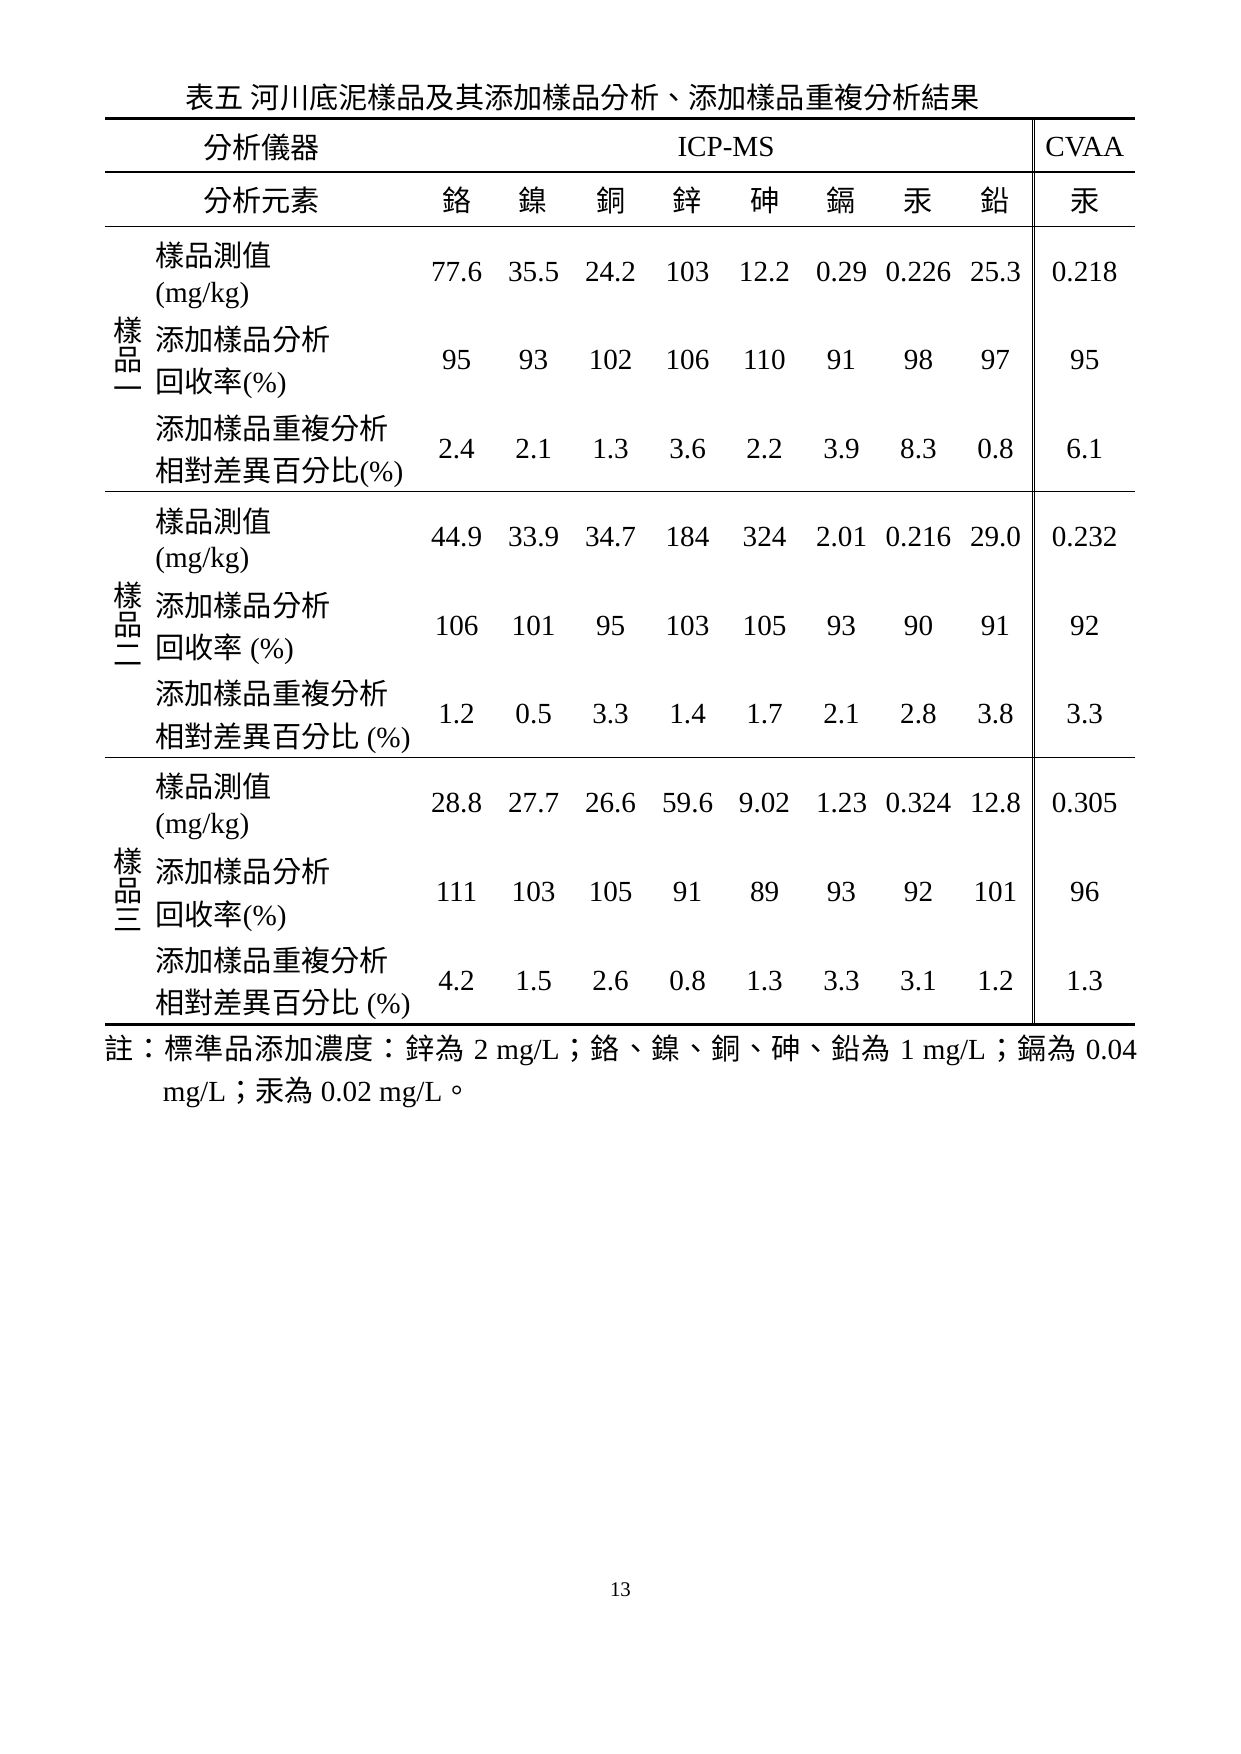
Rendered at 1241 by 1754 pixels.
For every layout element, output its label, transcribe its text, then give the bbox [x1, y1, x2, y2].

table_cell 銅 [572, 173, 649, 226]
table_cell 324 [726, 492, 803, 580]
table_cell 1.2 [957, 934, 1032, 1022]
table_cell 樣品測值 (mg/kg) [152, 758, 418, 845]
table_cell 1.3 [572, 403, 649, 491]
table_cell 93 [803, 845, 880, 934]
table_cell 添加樣品分析 回收率 (%) [152, 580, 418, 668]
table_header 分析儀器 [105, 120, 418, 171]
table_cell 鋅 [649, 173, 726, 226]
table_cell 0.305 [1035, 758, 1135, 845]
table_cell 98 [880, 314, 957, 403]
table_cell 103 [649, 227, 726, 314]
table_cell 6.1 [1035, 403, 1135, 491]
table_cell 3.3 [803, 934, 880, 1022]
table_cell 2.4 [418, 403, 495, 491]
table_cell 91 [649, 845, 726, 934]
table_cell 3.9 [803, 403, 880, 491]
table_cell 96 [1035, 845, 1135, 934]
table_cell 2.1 [803, 668, 880, 757]
table_cell 44.9 [418, 492, 495, 580]
table_cell 0.218 [1035, 227, 1135, 314]
table_cell 3.3 [572, 668, 649, 757]
table_cell 90 [880, 580, 957, 668]
table_cell 12.8 [957, 758, 1032, 845]
table_cell 0.8 [649, 934, 726, 1022]
table_cell 0.216 [880, 492, 957, 580]
table_cell 91 [803, 314, 880, 403]
table_cell 樣品一 [105, 227, 152, 491]
table_cell 1.23 [803, 758, 880, 845]
table_header ICP-MS [418, 120, 1032, 171]
table_cell 184 [649, 492, 726, 580]
table_cell 2.6 [572, 934, 649, 1022]
table_cell 1.3 [726, 934, 803, 1022]
table_cell 0.226 [880, 227, 957, 314]
table_cell 4.2 [418, 934, 495, 1022]
table_cell 93 [495, 314, 572, 403]
table_cell 樣品測值 (mg/kg) [152, 227, 418, 314]
table_cell 34.7 [572, 492, 649, 580]
table_cell 12.2 [726, 227, 803, 314]
table_cell 汞 [1035, 173, 1135, 226]
table_cell 3.6 [649, 403, 726, 491]
table_cell 1.5 [495, 934, 572, 1022]
table_cell 95 [418, 314, 495, 403]
table_cell 鎘 [803, 173, 880, 226]
table_cell 92 [880, 845, 957, 934]
table_cell 0.8 [957, 403, 1032, 491]
table_cell 2.1 [495, 403, 572, 491]
table_header CVAA [1035, 120, 1135, 171]
table_cell 0.5 [495, 668, 572, 757]
text 表五 河川底泥樣品及其添加樣品分析、添加樣品重複分析結果 [148, 75, 1092, 117]
table_cell 29.0 [957, 492, 1032, 580]
table_cell 77.6 [418, 227, 495, 314]
table_cell 添加樣品重複分析 相對差異百分比 (%) [152, 934, 418, 1022]
table_cell 101 [957, 845, 1032, 934]
table_cell 97 [957, 314, 1032, 403]
table_cell 1.2 [418, 668, 495, 757]
table_cell 汞 [880, 173, 957, 226]
table_cell 59.6 [649, 758, 726, 845]
table_cell 25.3 [957, 227, 1032, 314]
table_cell 3.8 [957, 668, 1032, 757]
table_cell 27.7 [495, 758, 572, 845]
table_cell 35.5 [495, 227, 572, 314]
table_cell 樣品測值 (mg/kg) [152, 492, 418, 580]
table_cell 2.01 [803, 492, 880, 580]
table_cell 89 [726, 845, 803, 934]
table_cell 95 [572, 580, 649, 668]
table_cell 106 [649, 314, 726, 403]
table_cell 111 [418, 845, 495, 934]
table_cell 93 [803, 580, 880, 668]
table_cell 24.2 [572, 227, 649, 314]
table_cell 鎳 [495, 173, 572, 226]
table_cell 分析元素 [105, 173, 418, 226]
table_cell 33.9 [495, 492, 572, 580]
table_cell 樣品三 [105, 758, 152, 1022]
table_cell 92 [1035, 580, 1135, 668]
table_cell 105 [726, 580, 803, 668]
table_cell 2.8 [880, 668, 957, 757]
table_cell 101 [495, 580, 572, 668]
table_cell 103 [649, 580, 726, 668]
table_cell 26.6 [572, 758, 649, 845]
table_cell 9.02 [726, 758, 803, 845]
table_cell 0.29 [803, 227, 880, 314]
table_cell 添加樣品重複分析 相對差異百分比(%) [152, 403, 418, 491]
table_cell 8.3 [880, 403, 957, 491]
table_cell 1.4 [649, 668, 726, 757]
table_cell 1.3 [1035, 934, 1135, 1022]
table_cell 添加樣品重複分析 相對差異百分比 (%) [152, 668, 418, 757]
table_cell 2.2 [726, 403, 803, 491]
table_cell 91 [957, 580, 1032, 668]
table_cell 3.3 [1035, 668, 1135, 757]
table_cell 95 [1035, 314, 1135, 403]
table_cell 102 [572, 314, 649, 403]
table_cell 添加樣品分析 回收率(%) [152, 845, 418, 934]
table_cell 添加樣品分析 回收率(%) [152, 314, 418, 403]
table_cell 3.1 [880, 934, 957, 1022]
table_cell 鉛 [957, 173, 1032, 226]
table_cell 樣品二 [105, 492, 152, 757]
table_cell 0.324 [880, 758, 957, 845]
table_cell 105 [572, 845, 649, 934]
table_cell 1.7 [726, 668, 803, 757]
table_cell 103 [495, 845, 572, 934]
table_cell 110 [726, 314, 803, 403]
table_cell 28.8 [418, 758, 495, 845]
table_cell 106 [418, 580, 495, 668]
text 註：標準品添加濃度：鋅為 2 mg/L；鉻、鎳、銅、砷、鉛為 1 mg/L；鎘為 0.04 mg/L；汞為 0.02 mg/L。 [104, 1026, 1137, 1110]
table_cell 砷 [726, 173, 803, 226]
table_cell 鉻 [418, 173, 495, 226]
table_cell 0.232 [1035, 492, 1135, 580]
